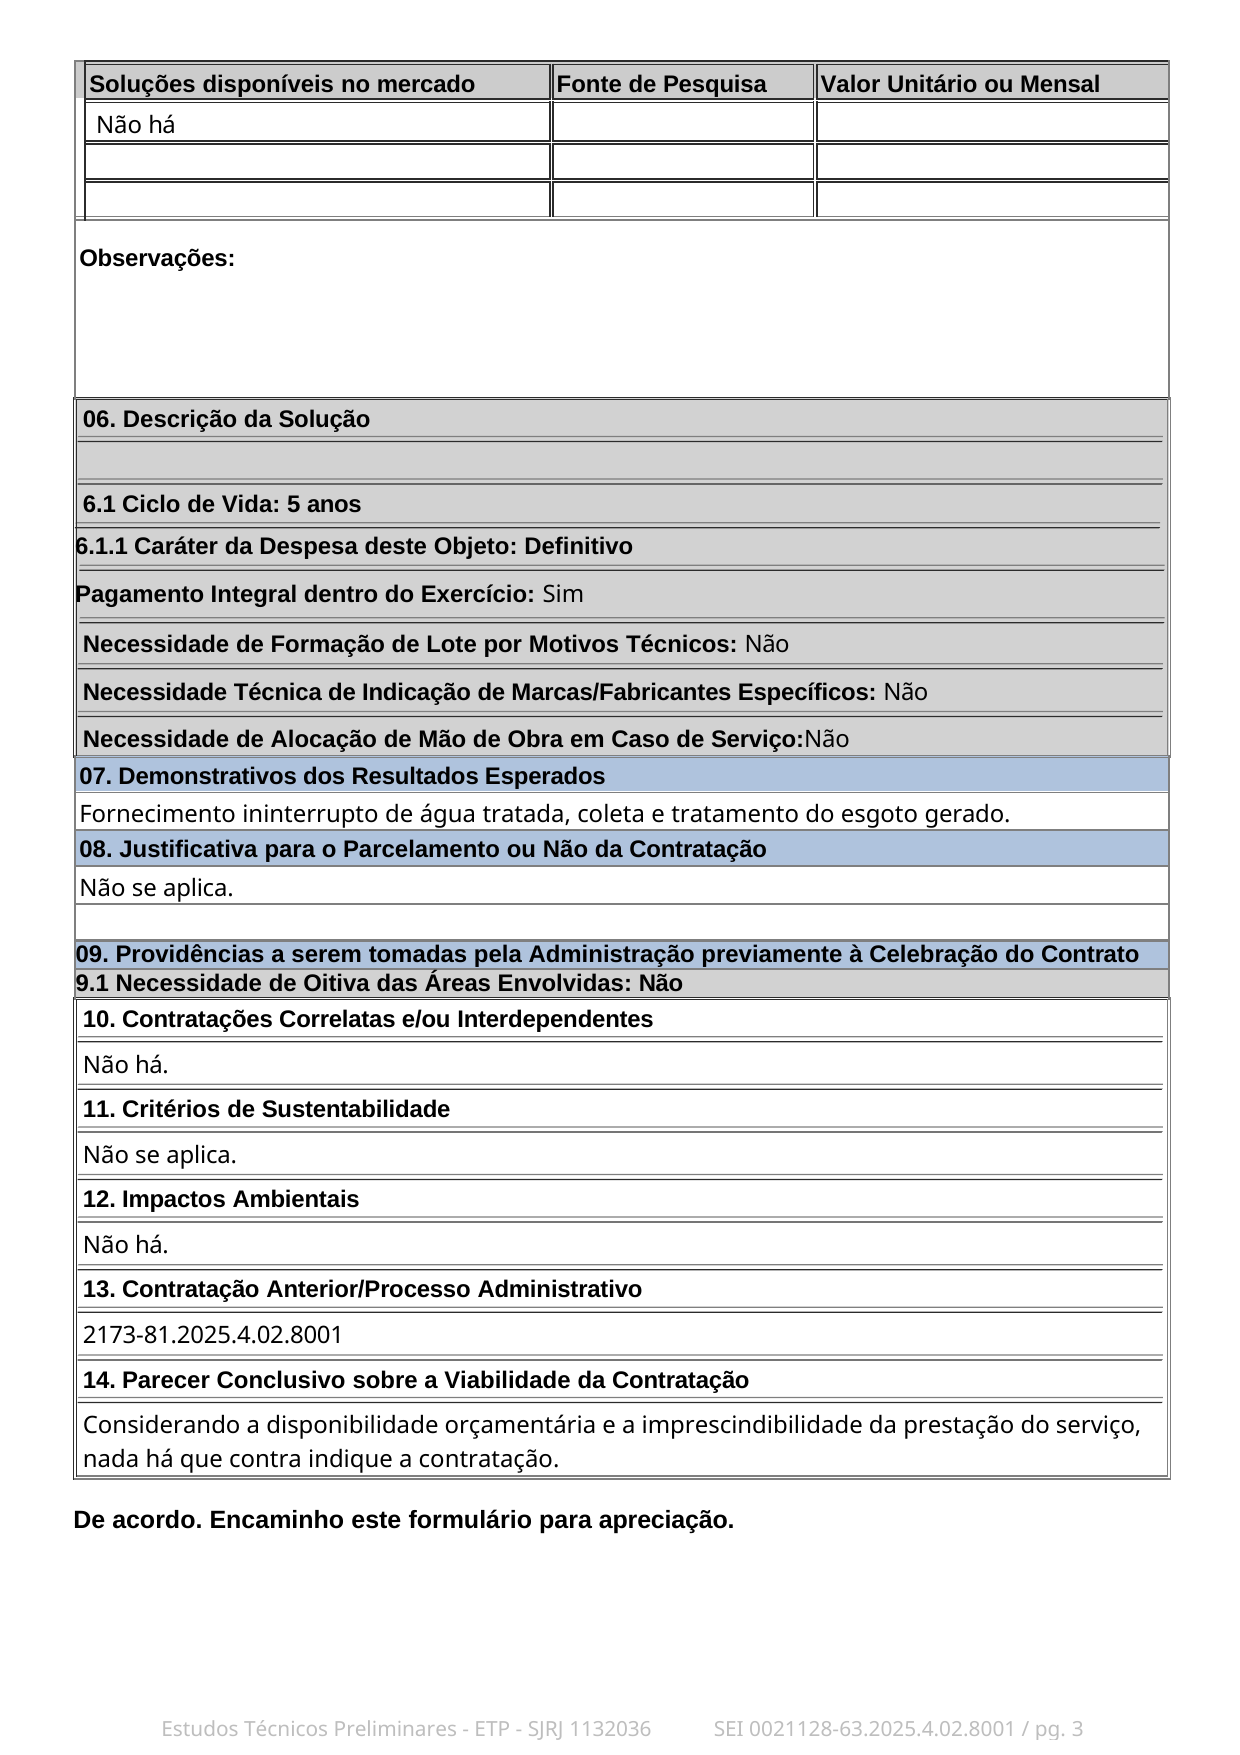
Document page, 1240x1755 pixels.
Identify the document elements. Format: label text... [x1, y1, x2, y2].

table_cell Observações: [76, 221, 1168, 397]
table_cell [818, 183, 1168, 216]
table_cell [76, 178, 84, 216]
table_header Soluções disponíveis no mercado [86, 65, 549, 98]
table_cell 09. Providências a serem tomadas pela Administração previamente à Celebração do Contrato [76, 942, 1168, 968]
table_cell [86, 183, 549, 216]
table_cell Contratações Correlatas e/ou Interdependentes Não há. Critérios de Sustentabilidade Não se aplica. Impactos Ambientais Não há. Contratação Anterior/Processo Administrativo 2173-81.2025.4.02.8001 Parecer Conclusivo sobre a Viabilidade da Contratação Considerando a disponibilidade orçamentária e a imprescindibilidade da prestação do serviço, nada há que contra indique a contratação. [77, 1000, 1167, 1475]
table_header [76, 62, 84, 98]
table_cell Fornecimento ininterrupto de água tratada, coleta e tratamento do esgoto gerado. [76, 793, 1168, 829]
table_cell Não se aplica. [76, 867, 1168, 903]
table_cell [86, 145, 549, 178]
table_cell 08. Justificativa para o Parcelamento ou Não da Contratação [76, 831, 1168, 865]
table_header Valor Unitário ou Mensal [818, 65, 1168, 98]
table_cell [554, 145, 813, 178]
table_cell [76, 140, 84, 178]
table_cell 07. Demonstrativos dos Resultados Esperados [76, 758, 1168, 791]
table_cell Não há [86, 103, 549, 140]
table_cell [76, 905, 1168, 939]
table_cell [554, 103, 813, 140]
text De acordo. Encaminho este formulário para apreciação. [73, 1504, 1181, 1533]
table_cell [818, 145, 1168, 178]
table_header Fonte de Pesquisa [554, 65, 813, 98]
table_cell [818, 103, 1168, 140]
table_cell [76, 98, 84, 140]
table_cell 9.1 Necessidade de Oitiva das Áreas Envolvidas: Não [76, 970, 1168, 997]
table_cell 06. Descrição da Solução Ciclo de Vida: 5 anos Caráter da Despesa deste Objeto: Definitivo Pagamento Integral dentro do Exercício: Sim Necessidade de Formação de Lote por Motivos Técnicos: Não Necessidade Técnica de Indicação de Marcas/Fabricantes Específicos: Não Necessidade de Alocação de Mão de Obra em Caso de Serviço:Não [77, 400, 1167, 755]
table_cell [554, 183, 813, 216]
